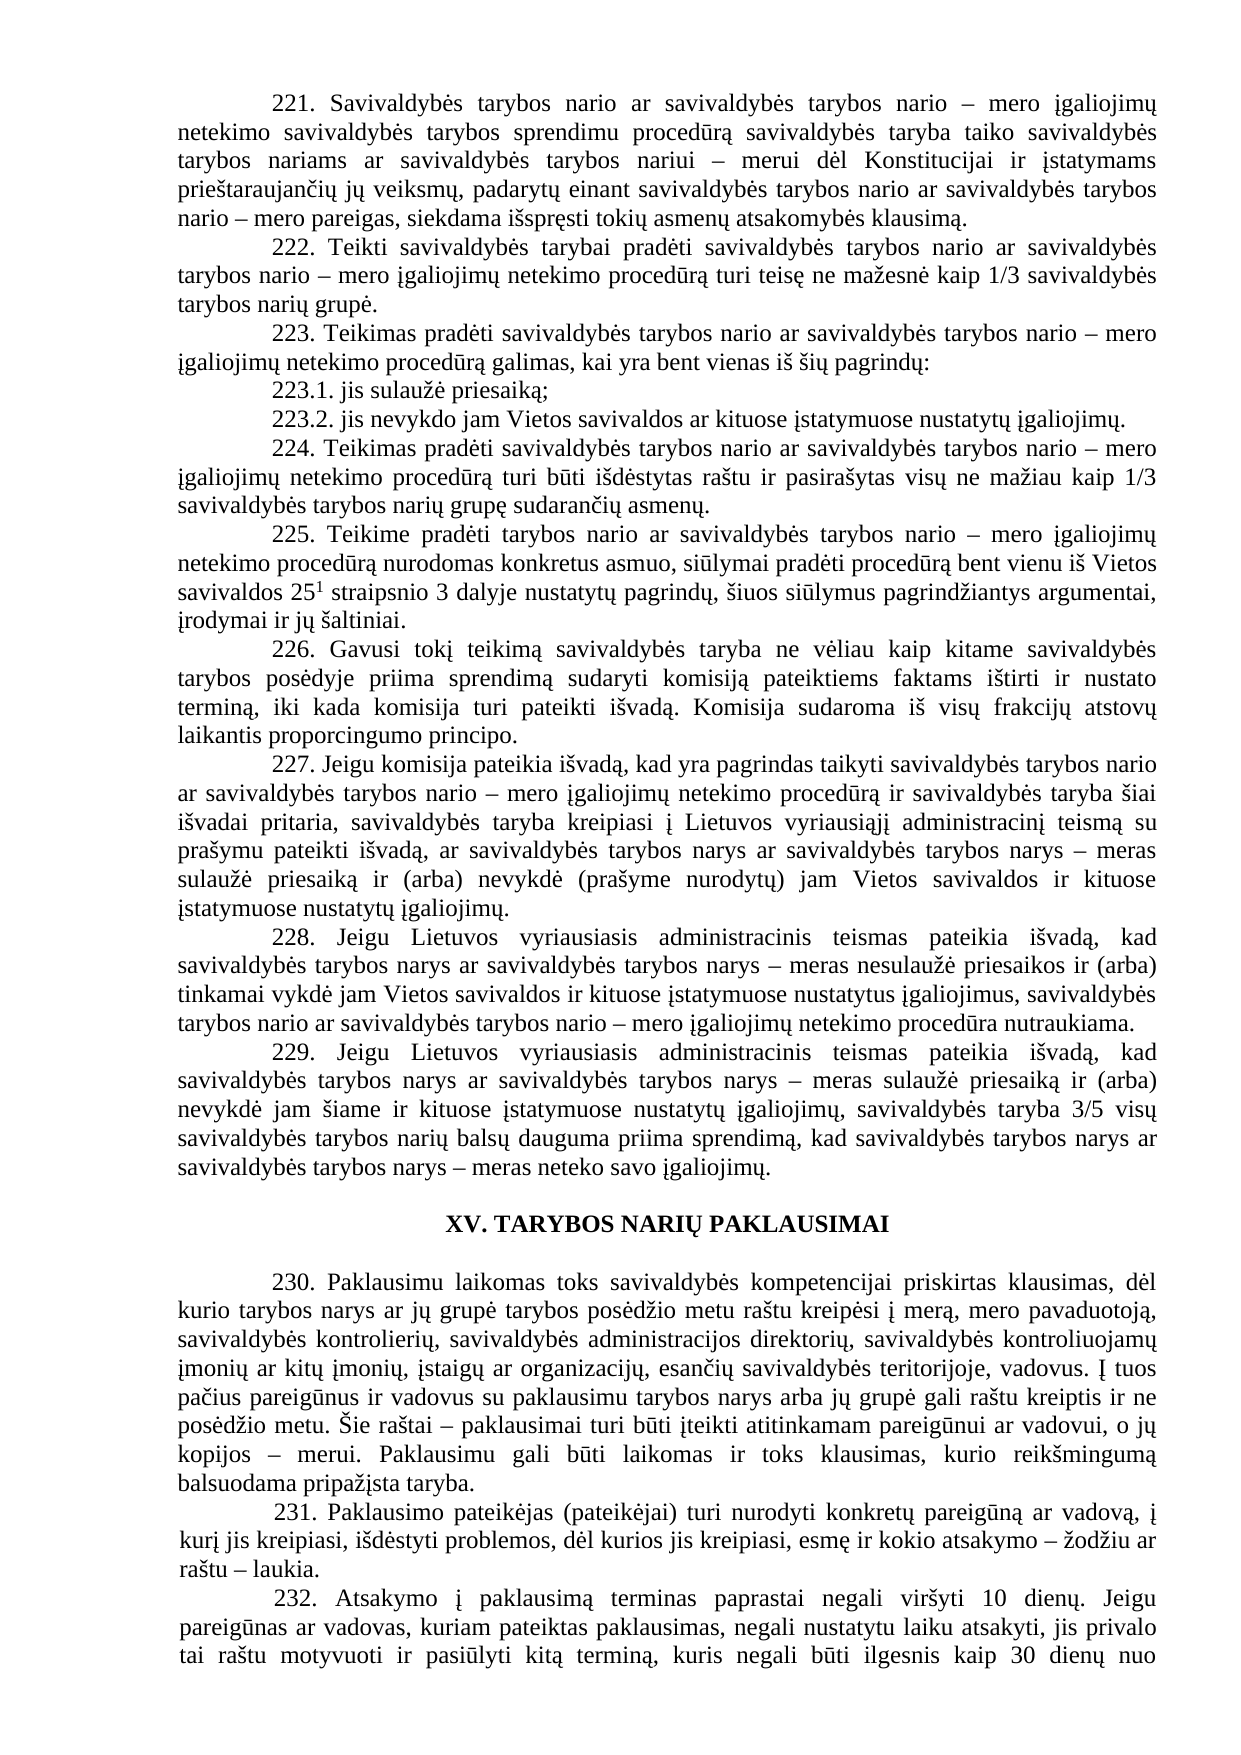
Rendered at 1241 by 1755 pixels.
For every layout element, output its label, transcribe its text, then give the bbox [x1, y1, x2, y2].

text 221. Savivaldybės tarybos nario ar savivaldybės tarybos nario – mero įgaliojimų netekimo savivaldybės tarybos sprendimu procedūrą savivaldybės taryba taiko savivaldybės tarybos nariams ar savivaldybės tarybos nariui – merui dėl Konstitucijai ir įstatymams prieštaraujančių jų veiksmų, padarytų einant savivaldybės tarybos nario ar savivaldybės tarybos nario – mero pareigas, siekdama išspręsti tokių asmenų atsakomybės klausimą. [177, 88, 1158, 232]
text 223.2. jis nevykdo jam Vietos savivaldos ar kituose įstatymuose nustatytų įgaliojimų. [177, 404, 1158, 433]
text 232. Atsakymo į paklausimą terminas paprastai negali viršyti 10 dienų. Jeigu pareigūnas ar vadovas, kuriam pateiktas paklausimas, negali nustatytu laiku atsakyti, jis privalo tai raštu motyvuoti ir pasiūlyti kitą terminą, kuris negali būti ilgesnis kaip 30 dienų nuo [179, 1583, 1158, 1669]
text 228. Jeigu Lietuvos vyriausiasis administracinis teismas pateikia išvadą, kad savivaldybės tarybos narys ar savivaldybės tarybos narys – meras nesulaužė priesaikos ir (arba) tinkamai vykdė jam Vietos savivaldos ir kituose įstatymuose nustatytus įgaliojimus, savivaldybės tarybos nario ar savivaldybės tarybos nario – mero įgaliojimų netekimo procedūra nutraukiama. [177, 922, 1158, 1037]
text XV. TARYBOS NARIŲ PAKLAUSIMAI [177, 1209, 1158, 1238]
text 222. Teikti savivaldybės tarybai pradėti savivaldybės tarybos nario ar savivaldybės tarybos nario – mero įgaliojimų netekimo procedūrą turi teisę ne mažesnė kaip 1/3 savivaldybės tarybos narių grupė. [177, 232, 1158, 318]
text 223. Teikimas pradėti savivaldybės tarybos nario ar savivaldybės tarybos nario – mero įgaliojimų netekimo procedūrą galimas, kai yra bent vienas iš šių pagrindų: [177, 318, 1158, 375]
text 226. Gavusi tokį teikimą savivaldybės taryba ne vėliau kaip kitame savivaldybės tarybos posėdyje priima sprendimą sudaryti komisiją pateiktiems faktams ištirti ir nustato terminą, iki kada komisija turi pateikti išvadą. Komisija sudaroma iš visų frakcijų atstovų laikantis proporcingumo principo. [177, 634, 1158, 749]
text 231. Paklausimo pateikėjas (pateikėjai) turi nurodyti konkretų pareigūną ar vadovą, į kurį jis kreipiasi, išdėstyti problemos, dėl kurios jis kreipiasi, esmę ir kokio atsakymo – žodžiu ar raštu – laukia. [179, 1497, 1158, 1583]
text 227. Jeigu komisija pateikia išvadą, kad yra pagrindas taikyti savivaldybės tarybos nario ar savivaldybės tarybos nario – mero įgaliojimų netekimo procedūrą ir savivaldybės taryba šiai išvadai pritaria, savivaldybės taryba kreipiasi į Lietuvos vyriausiąjį administracinį teismą su prašymu pateikti išvadą, ar savivaldybės tarybos narys ar savivaldybės tarybos narys – meras sulaužė priesaiką ir (arba) nevykdė (prašyme nurodytų) jam Vietos savivaldos ir kituose įstatymuose nustatytų įgaliojimų. [177, 749, 1158, 922]
text 223.1. jis sulaužė priesaiką; [177, 375, 1158, 404]
text 229. Jeigu Lietuvos vyriausiasis administracinis teismas pateikia išvadą, kad savivaldybės tarybos narys ar savivaldybės tarybos narys – meras sulaužė priesaiką ir (arba) nevykdė jam šiame ir kituose įstatymuose nustatytų įgaliojimų, savivaldybės taryba 3/5 visų savivaldybės tarybos narių balsų dauguma priima sprendimą, kad savivaldybės tarybos narys ar savivaldybės tarybos narys – meras neteko savo įgaliojimų. [177, 1037, 1158, 1180]
text 230. Paklausimu laikomas toks savivaldybės kompetencijai priskirtas klausimas, dėl kurio tarybos narys ar jų grupė tarybos posėdžio metu raštu kreipėsi į merą, mero pavaduotoją, savivaldybės kontrolierių, savivaldybės administracijos direktorių, savivaldybės kontroliuojamų įmonių ar kitų įmonių, įstaigų ar organizacijų, esančių savivaldybės teritorijoje, vadovus. Į tuos pačius pareigūnus ir vadovus su paklausimu tarybos narys arba jų grupė gali raštu kreiptis ir ne posėdžio metu. Šie raštai – paklausimai turi būti įteikti atitinkamam pareigūnui ar vadovui, o jų kopijos – merui. Paklausimu gali būti laikomas ir toks klausimas, kurio reikšmingumą balsuodama pripažįsta taryba. [177, 1267, 1158, 1497]
text 224. Teikimas pradėti savivaldybės tarybos nario ar savivaldybės tarybos nario – mero įgaliojimų netekimo procedūrą turi būti išdėstytas raštu ir pasirašytas visų ne mažiau kaip 1/3 savivaldybės tarybos narių grupę sudarančių asmenų. [177, 433, 1158, 519]
text 225. Teikime pradėti tarybos nario ar savivaldybės tarybos nario – mero įgaliojimų netekimo procedūrą nurodomas konkretus asmuo, siūlymai pradėti procedūrą bent vienu iš Vietos savivaldos 251 straipsnio 3 dalyje nustatytų pagrindų, šiuos siūlymus pagrindžiantys argumentai, įrodymai ir jų šaltiniai. [177, 519, 1158, 634]
